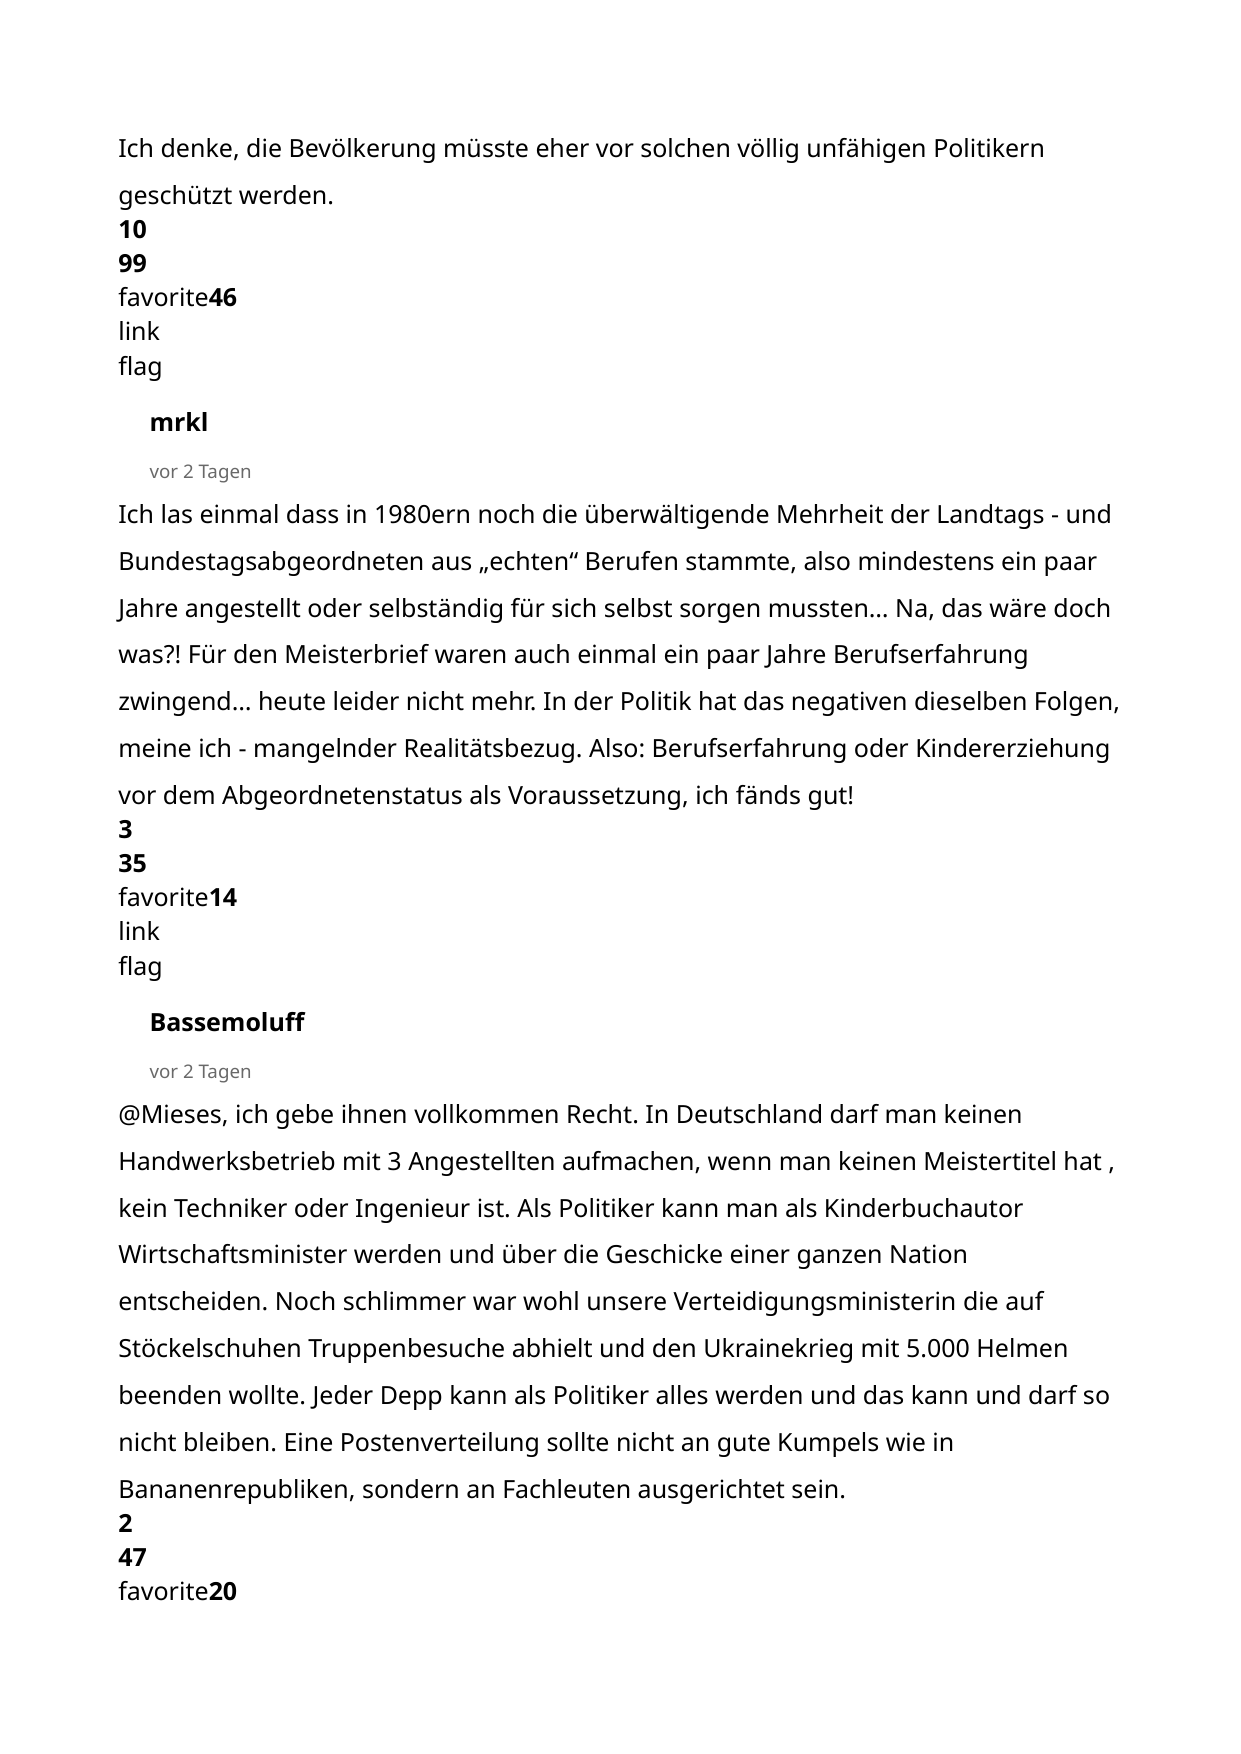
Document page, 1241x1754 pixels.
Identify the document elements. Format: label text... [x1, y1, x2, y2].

text vor 2 Tagen [149, 1054, 1122, 1084]
text mrkl [149, 398, 1114, 438]
text 3 [118, 812, 1122, 846]
text flag [118, 948, 1122, 982]
text @Mieses, ich gebe ihnen vollkommen Recht. In Deutschland darf man keinen Handwerksbetrieb mit 3 Angestellten aufmachen, wenn man keinen Meistertitel hat , kein Techniker oder Ingenieur ist. Als Politiker kann man als Kinderbuchautor Wirtschaftsminister werden und über die Geschicke einer ganzen Nation entscheiden. Noch schlimmer war wohl unsere Verteidigungsministerin die auf Stöckelschuhen Truppenbesuche abhielt und den Ukrainekrieg mit 5.000 Helmen beenden wollte. Jeder Depp kann als Politiker alles werden und das kann und darf so nicht bleiben. Eine Postenverteilung sollte nicht an gute Kumpels wie in Bananenrepubliken, sondern an Fachleuten ausgerichtet sein. [118, 1084, 1122, 1506]
text 2 [118, 1506, 1122, 1540]
text favorite14 [118, 880, 1122, 914]
text favorite46 [118, 280, 1122, 314]
text 99 [118, 246, 1122, 280]
text link [118, 314, 1122, 348]
text flag [118, 348, 1122, 382]
text 10 [118, 212, 1122, 246]
text Ich denke, die Bevölkerung müsste eher vor solchen völlig unfähigen Politikern geschützt werden. [118, 118, 1122, 212]
text 35 [118, 846, 1122, 880]
text 47 [118, 1540, 1122, 1574]
text link [118, 914, 1122, 948]
text Ich las einmal dass in 1980ern noch die überwältigende Mehrheit der Landtags - und Bundestagsabgeordneten aus „echten“ Berufen stammte, also mindestens ein paar Jahre angestellt oder selbständig für sich selbst sorgen mussten… Na, das wäre doch was?! Für den Meisterbrief waren auch einmal ein paar Jahre Berufserfahrung zwingend… heute leider nicht mehr. In der Politik hat das negativen dieselben Folgen, meine ich - mangelnder Realitätsbezug. Also: Berufserfahrung oder Kindererziehung vor dem Abgeordnetenstatus als Voraussetzung, ich fänds gut! [118, 484, 1122, 812]
text vor 2 Tagen [149, 454, 1122, 484]
text favorite20 [118, 1574, 1122, 1608]
text Bassemoluff [149, 998, 1114, 1038]
